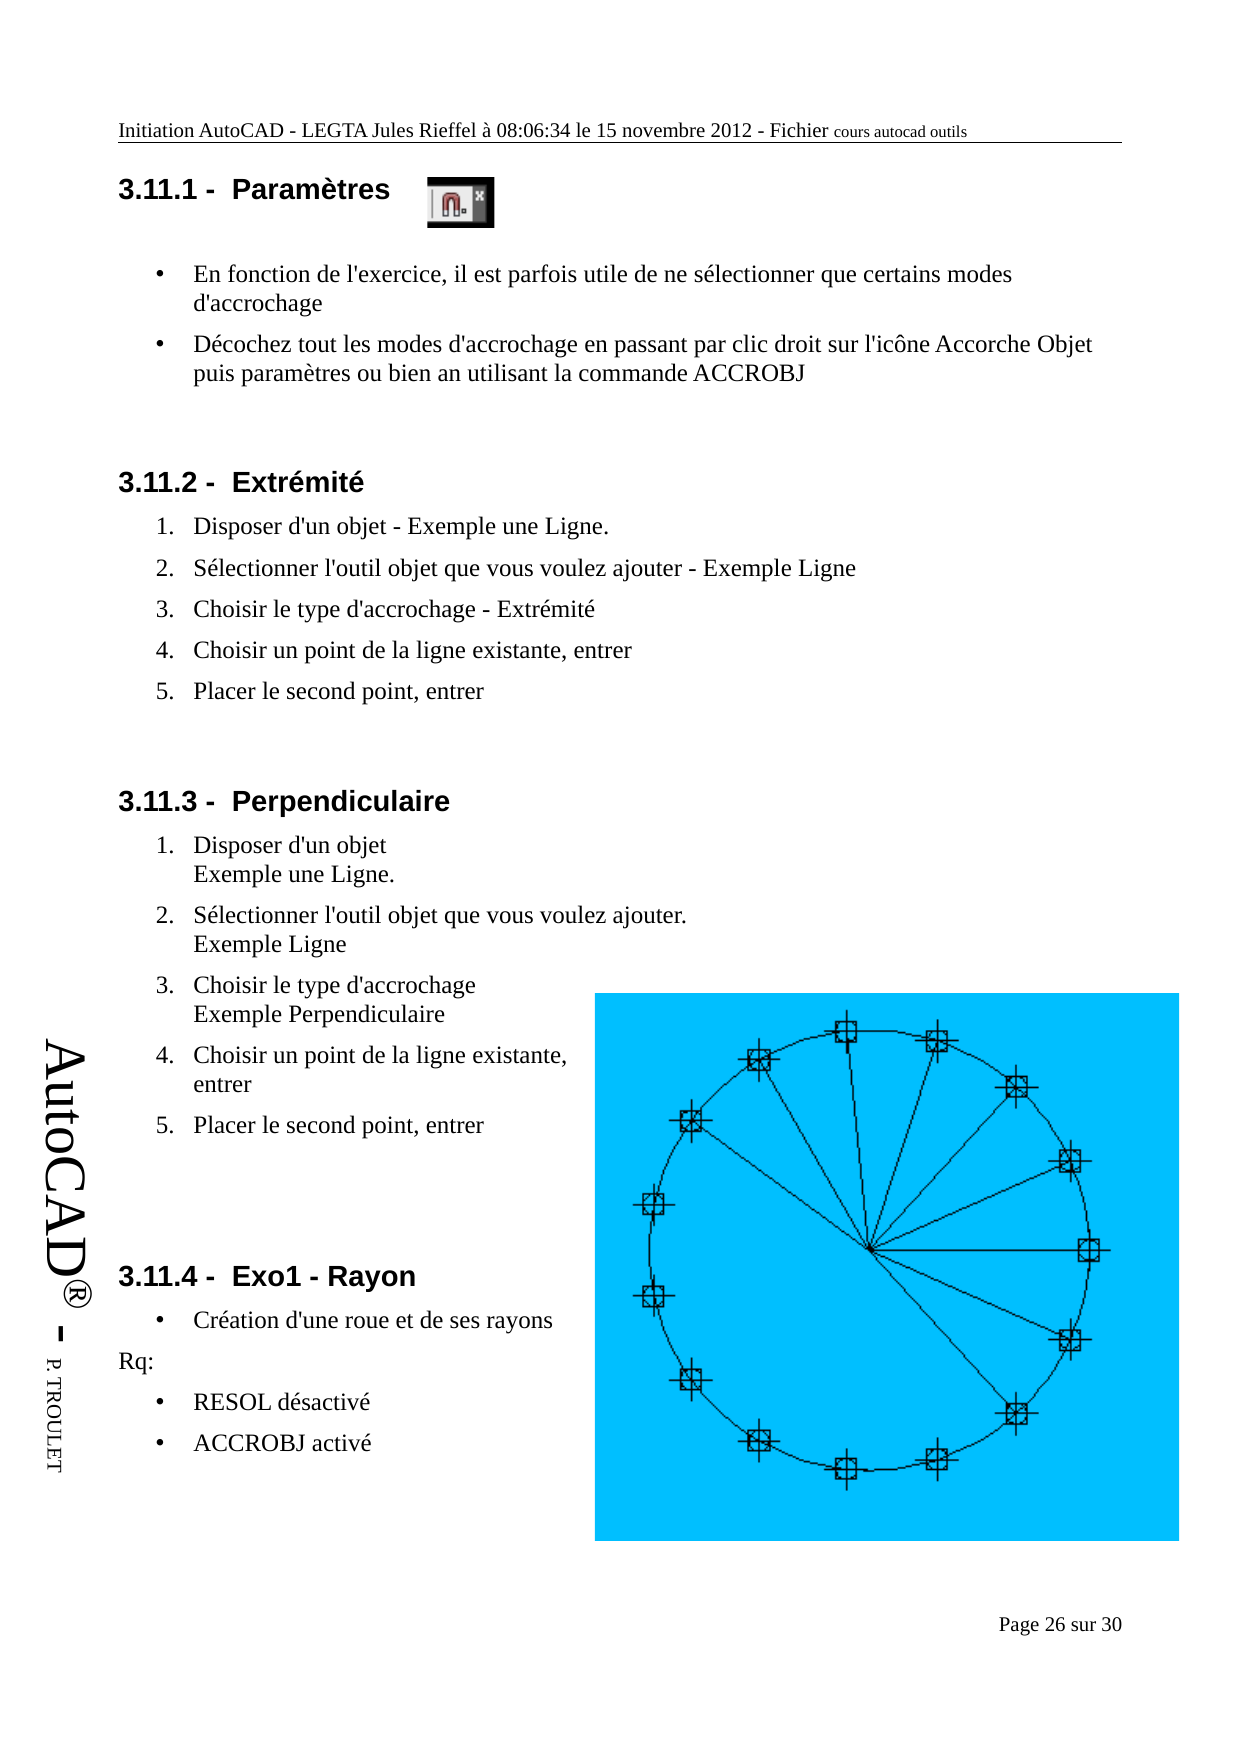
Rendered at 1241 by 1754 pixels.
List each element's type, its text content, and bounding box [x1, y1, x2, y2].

list Sélectionner l'outil objet que vous voulez ajouter - Exemple Ligne [156, 553, 1122, 581]
list Décochez tout les modes d'accrochage en passant par clic droit sur l'icône Accorche Objet puis paramètres ou bien an utilisant la commande ACCROBJ [156, 329, 1122, 387]
list En fonction de l'exercice, il est parfois utile de ne sélectionner que certains modes d'accrochage [156, 259, 1122, 317]
list RESOL désactivé [156, 1387, 594, 1416]
list ACCROBJ activé [156, 1428, 594, 1457]
list Placer le second point, entrer [156, 1110, 594, 1139]
list Sélectionner l'outil objet que vous voulez ajouter. Exemple Ligne [156, 900, 1122, 957]
list Placer le second point, entrer [156, 676, 1122, 705]
subtitle Extrémité [118, 465, 1122, 499]
text Rq: [118, 1346, 594, 1375]
subtitle Exo1 - Rayon [118, 1259, 594, 1292]
list Choisir un point de la ligne existante, entrer [156, 1040, 594, 1097]
list Choisir le type d'accrochage - Extrémité [156, 594, 1122, 623]
subtitle Perpendiculaire [118, 784, 1122, 817]
list Disposer d'un objet - Exemple une Ligne. [156, 511, 1122, 540]
picture [427, 177, 495, 228]
list Choisir un point de la ligne existante, entrer [156, 635, 1122, 664]
list Disposer d'un objet Exemple une Ligne. [156, 830, 1122, 887]
list Création d'une roue et de ses rayons [156, 1305, 594, 1333]
subtitle Paramètres [118, 172, 1122, 205]
list Choisir le type d'accrochage Exemple Perpendiculaire [156, 970, 1122, 1027]
